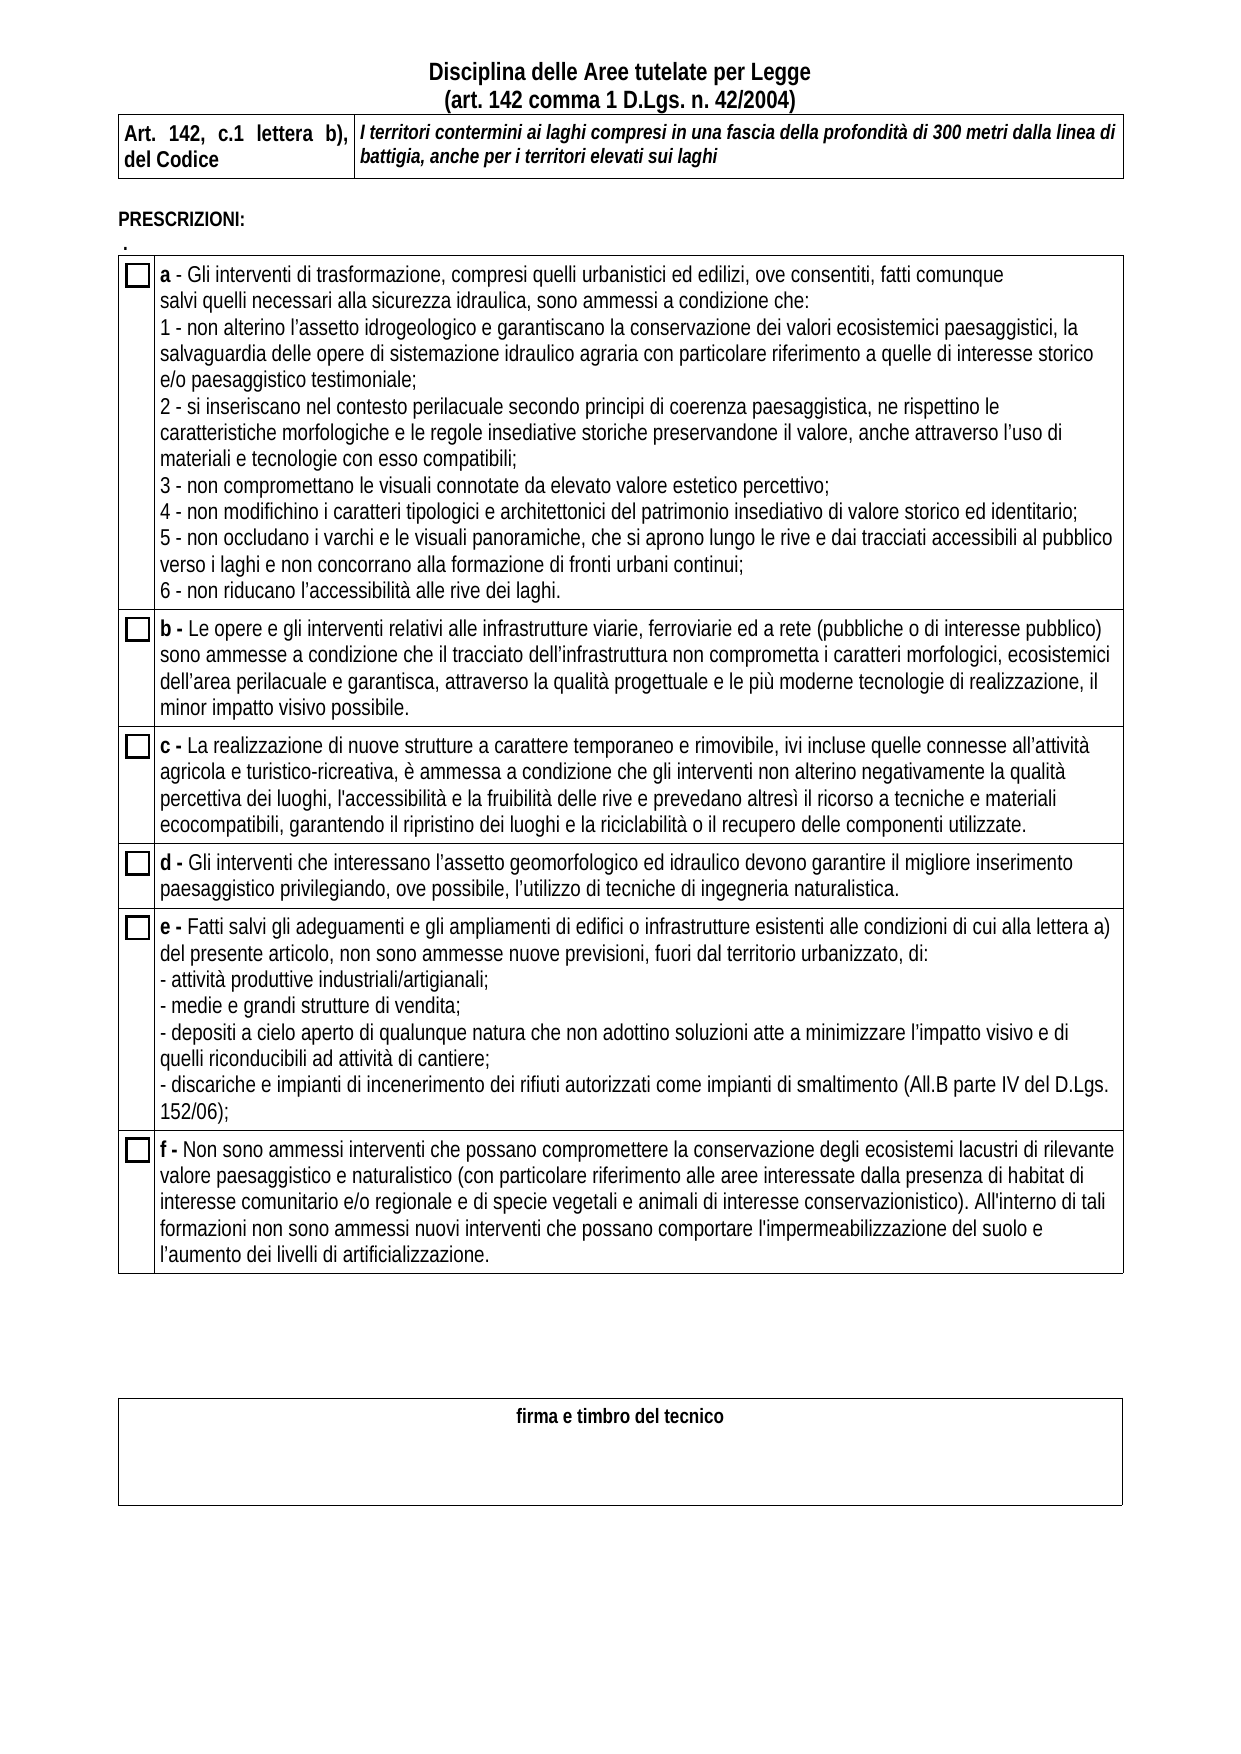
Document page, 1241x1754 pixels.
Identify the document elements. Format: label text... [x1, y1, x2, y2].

table_cell [119, 909, 154, 1130]
table_cell f - Non sono ammessi interventi che possano compromettere la conservazione degli ecosistemi lacustri di rilevante valore paesaggistico e naturalistico (con particolare riferimento alle aree interessate dalla presenza di habitat di interesse comunitario e/o regionale e di specie vegetali e animali di interesse conservazionistico). All'interno di tali formazioni non sono ammessi nuovi interventi che possano comportare l'impermeabilizzazione del suolo e l’aumento dei livelli di artificializzazione. [155, 1131, 1123, 1273]
table_cell d - Gli interventi che interessano l’assetto geomorfologico ed idraulico devono garantire il migliore inserimento paesaggistico privilegiando, ove possibile, l’utilizzo di tecniche di ingegneria naturalistica. [155, 844, 1123, 907]
table_header a - Gli interventi di trasformazione, compresi quelli urbanistici ed edilizi, ove consentiti, fatti comunque salvi quelli necessari alla sicurezza idraulica, sono ammessi a condizione che: 1 - non alterino l’assetto idrogeologico e garantiscano la conservazione dei valori ecosistemici paesaggistici, la salvaguardia delle opere di sistemazione idraulico agraria con particolare riferimento a quelle di interesse storico e/o paesaggistico testimoniale; 2 - si inseriscano nel contesto perilacuale secondo principi di coerenza paesaggistica, ne rispettino le caratteristiche morfologiche e le regole insediative storiche preservandone il valore, anche attraverso l’uso di materiali e tecnologie con esso compatibili; 3 - non compromettano le visuali connotate da elevato valore estetico percettivo; 4 - non modifichino i caratteri tipologici e architettonici del patrimonio insediativo di valore storico ed identitario; 5 - non occludano i varchi e le visuali panoramiche, che si aprono lungo le rive e dai tracciati accessibili al pubblico verso i laghi e non concorrano alla formazione di fronti urbani continui; 6 - non riducano l’accessibilità alle rive dei laghi. [155, 256, 1123, 609]
table_cell [119, 610, 154, 726]
table_header [119, 256, 154, 609]
table_cell e - Fatti salvi gli adeguamenti e gli ampliamenti di edifici o infrastrutture esistenti alle condizioni di cui alla lettera a) del presente articolo, non sono ammesse nuove previsioni, fuori dal territorio urbanizzato, di: - attività produttive industriali/artigianali; - medie e grandi strutture di vendita; - depositi a cielo aperto di qualunque natura che non adottino soluzioni atte a minimizzare l’impatto visivo e di quelli riconducibili ad attività di cantiere; - discariche e impianti di incenerimento dei rifiuti autorizzati come impianti di smaltimento (All.B parte IV del D.Lgs. 152/06); [155, 909, 1123, 1130]
table_header Art. 142, c.1 lettera b), del Codice [119, 115, 354, 178]
table_cell [119, 844, 154, 907]
table_header firma e timbro del tecnico [119, 1399, 1122, 1505]
text PRESCRIZIONI: [118, 207, 1122, 231]
text Disciplina delle Aree tutelate per Legge [118, 57, 1122, 85]
table_header I territori contermini ai laghi compresi in una fascia della profondità di 300 metri dalla linea di battigia, anche per i territori elevati sui laghi [355, 115, 1123, 178]
table_cell [119, 727, 154, 843]
text (art. 142 comma 1 D.Lgs. n. 42/2004) [118, 85, 1122, 114]
table_cell [119, 1131, 154, 1273]
table_cell b - Le opere e gli interventi relativi alle infrastrutture viarie, ferroviarie ed a rete (pubbliche o di interesse pubblico) sono ammesse a condizione che il tracciato dell’infrastruttura non comprometta i caratteri morfologici, ecosistemici dell’area perilacuale e garantisca, attraverso la qualità progettuale e le più moderne tecnologie di realizzazione, il minor impatto visivo possibile. [155, 610, 1123, 726]
table_cell c - La realizzazione di nuove strutture a carattere temporaneo e rimovibile, ivi incluse quelle connesse all’attività agricola e turistico-ricreativa, è ammessa a condizione che gli interventi non alterino negativamente la qualità percettiva dei luoghi, l'accessibilità e la fruibilità delle rive e prevedano altresì il ricorso a tecniche e materiali ecocompatibili, garantendo il ripristino dei luoghi e la riciclabilità o il recupero delle componenti utilizzate. [155, 727, 1123, 843]
text . [118, 231, 1122, 255]
